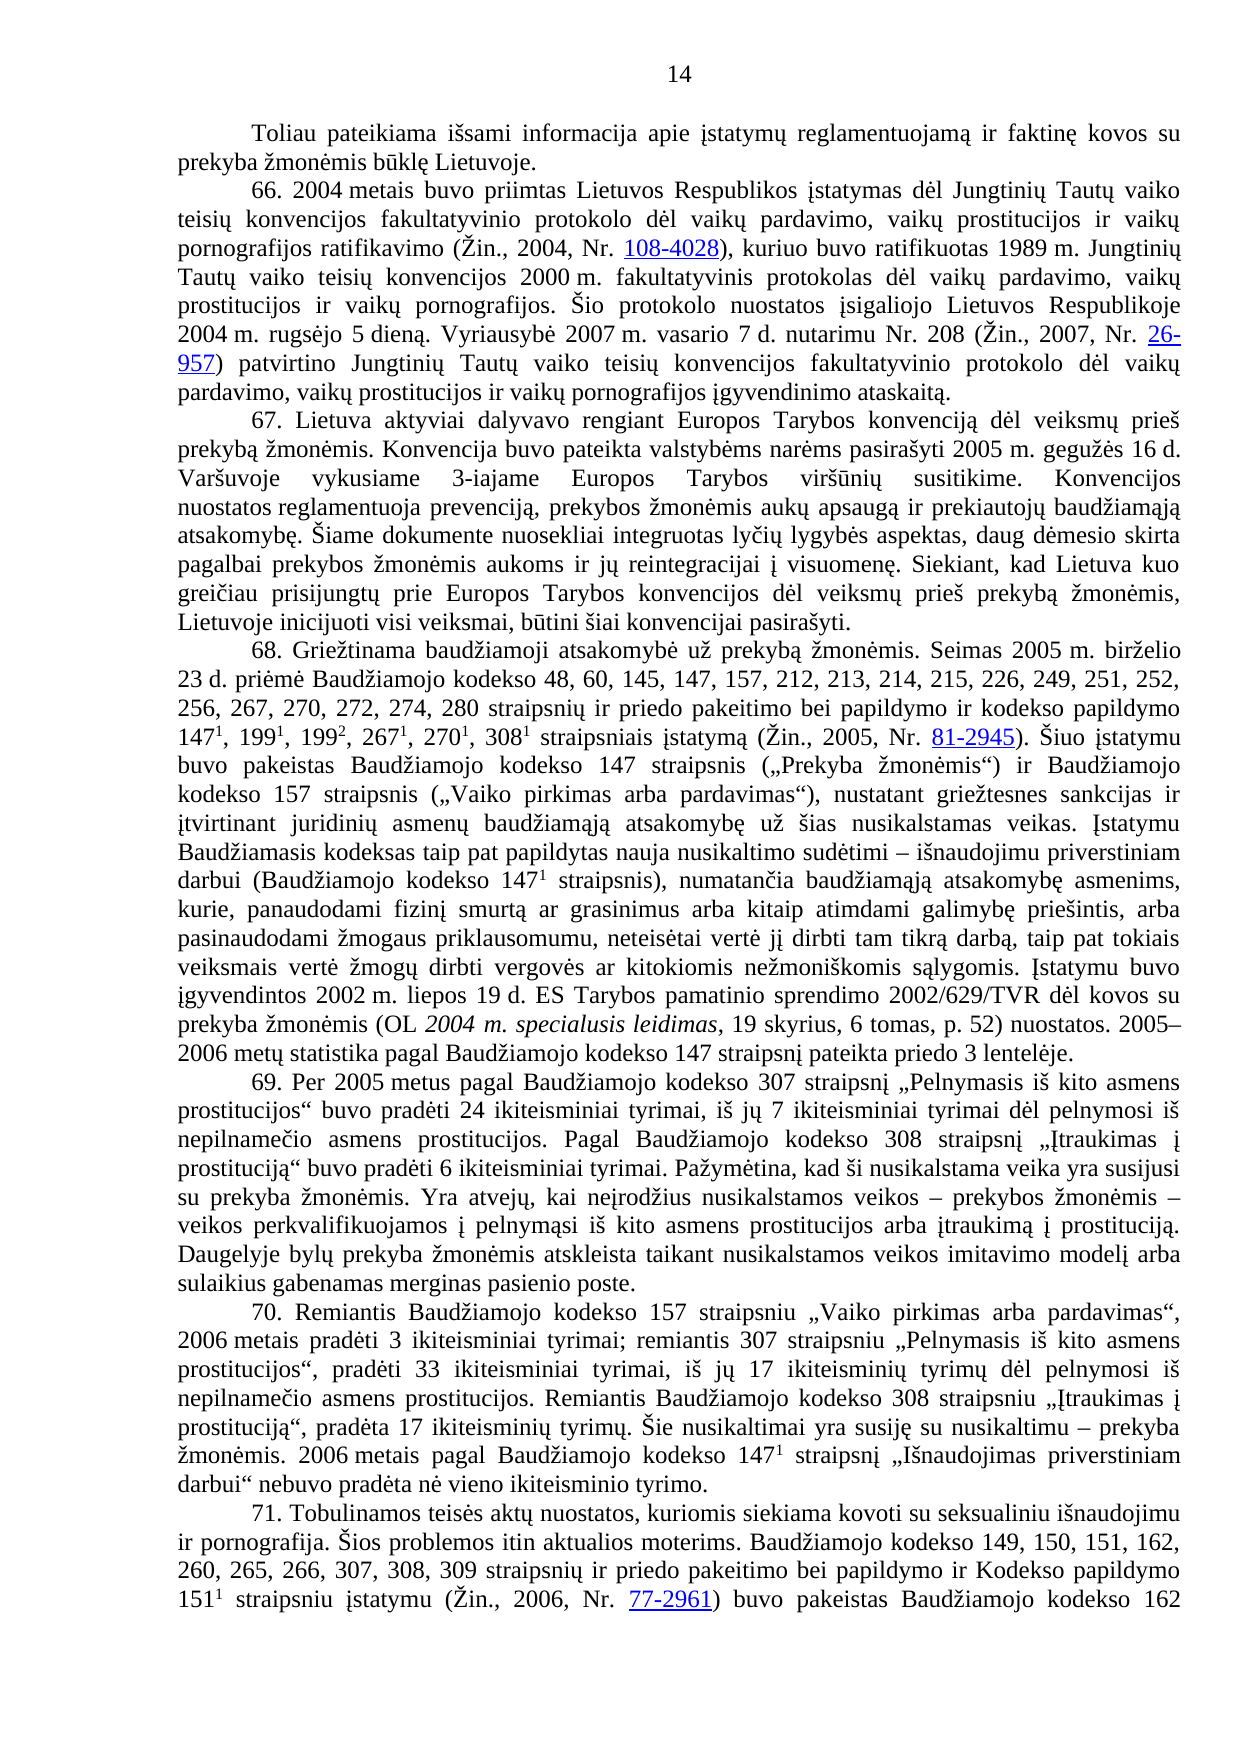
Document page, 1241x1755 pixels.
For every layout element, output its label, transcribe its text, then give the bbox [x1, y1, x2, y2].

text Toliau pateikiama išsami informacija apie įstatymų reglamentuojamą ir faktinę kovos su prekyba žmonėmis būklę Lietuvoje. [177, 118, 1181, 176]
text 69. Per 2005 metus pagal Baudžiamojo kodekso 307 straipsnį „Pelnymasis iš kito asmens prostitucijos“ buvo pradėti 24 ikiteisminiai tyrimai, iš jų 7 ikiteisminiai tyrimai dėl pelnymosi iš nepilnamečio asmens prostitucijos. Pagal Baudžiamojo kodekso 308 straipsnį „Įtraukimas į prostituciją“ buvo pradėti 6 ikiteisminiai tyrimai. Pažymėtina, kad ši nusikalstama veika yra susijusi su prekyba žmonėmis. Yra atvejų, kai neįrodžius nusikalstamos veikos – prekybos žmonėmis – veikos perkvalifikuojamos į pelnymąsi iš kito asmens prostitucijos arba įtraukimą į prostituciją. Daugelyje bylų prekyba žmonėmis atskleista taikant nusikalstamos veikos imitavimo modelį arba sulaikius gabenamas merginas pasienio poste. [177, 1067, 1181, 1297]
text 66. 2004 metais buvo priimtas Lietuvos Respublikos įstatymas dėl Jungtinių Tautų vaiko teisių konvencijos fakultatyvinio protokolo dėl vaikų pardavimo, vaikų prostitucijos ir vaikų pornografijos ratifikavimo (Žin., 2004, Nr. 108-4028), kuriuo buvo ratifikuotas 1989 m. Jungtinių Tautų vaiko teisių konvencijos 2000 m. fakultatyvinis protokolas dėl vaikų pardavimo, vaikų prostitucijos ir vaikų pornografijos. Šio protokolo nuostatos įsigaliojo Lietuvos Respublikoje 2004 m. rugsėjo 5 dieną. Vyriausybė 2007 m. vasario 7 d. nutarimu Nr. 208 (Žin., 2007, Nr. 26-957) patvirtino Jungtinių Tautų vaiko teisių konvencijos fakultatyvinio protokolo dėl vaikų pardavimo, vaikų prostitucijos ir vaikų pornografijos įgyvendinimo ataskaitą. [177, 176, 1181, 406]
text 71. Tobulinamos teisės aktų nuostatos, kuriomis siekiama kovoti su seksualiniu išnaudojimu ir pornografija. Šios problemos itin aktualios moterims. Baudžiamojo kodekso 149, 150, 151, 162, 260, 265, 266, 307, 308, 309 straipsnių ir priedo pakeitimo bei papildymo ir Kodekso papildymo 1511 straipsniu įstatymu (Žin., 2006, Nr. 77-2961) buvo pakeistas Baudžiamojo kodekso 162 [177, 1498, 1181, 1613]
text 68. Griežtinama baudžiamoji atsakomybė už prekybą žmonėmis. Seimas 2005 m. birželio 23 d. priėmė Baudžiamojo kodekso 48, 60, 145, 147, 157, 212, 213, 214, 215, 226, 249, 251, 252, 256, 267, 270, 272, 274, 280 straipsnių ir priedo pakeitimo bei papildymo ir kodekso papildymo 1471, 1991, 1992, 2671, 2701, 3081 straipsniais įstatymą (Žin., 2005, Nr. 81-2945). Šiuo įstatymu buvo pakeistas Baudžiamojo kodekso 147 straipsnis („Prekyba žmonėmis“) ir Baudžiamojo kodekso 157 straipsnis („Vaiko pirkimas arba pardavimas“), nustatant griežtesnes sankcijas ir įtvirtinant juridinių asmenų baudžiamąją atsakomybę už šias nusikalstamas veikas. Įstatymu Baudžiamasis kodeksas taip pat papildytas nauja nusikaltimo sudėtimi – išnaudojimu priverstiniam darbui (Baudžiamojo kodekso 1471 straipsnis), numatančia baudžiamąją atsakomybę asmenims, kurie, panaudodami fizinį smurtą ar grasinimus arba kitaip atimdami galimybę priešintis, arba pasinaudodami žmogaus priklausomumu, neteisėtai vertė jį dirbti tam tikrą darbą, taip pat tokiais veiksmais vertė žmogų dirbti vergovės ar kitokiomis nežmoniškomis sąlygomis. Įstatymu buvo įgyvendintos 2002 m. liepos 19 d. ES Tarybos pamatinio sprendimo 2002/629/TVR dėl kovos su prekyba žmonėmis (OL 2004 m. specialusis leidimas, 19 skyrius, 6 tomas, p. 52) nuostatos. 2005–2006 metų statistika pagal Baudžiamojo kodekso 147 straipsnį pateikta priedo 3 lentelėje. [177, 636, 1181, 1067]
text 70. Remiantis Baudžiamojo kodekso 157 straipsniu „Vaiko pirkimas arba pardavimas“, 2006 metais pradėti 3 ikiteisminiai tyrimai; remiantis 307 straipsniu „Pelnymasis iš kito asmens prostitucijos“, pradėti 33 ikiteisminiai tyrimai, iš jų 17 ikiteisminių tyrimų dėl pelnymosi iš nepilnamečio asmens prostitucijos. Remiantis Baudžiamojo kodekso 308 straipsniu „Įtraukimas į prostituciją“, pradėta 17 ikiteisminių tyrimų. Šie nusikaltimai yra susiję su nusikaltimu – prekyba žmonėmis. 2006 metais pagal Baudžiamojo kodekso 1471 straipsnį „Išnaudojimas priverstiniam darbui“ nebuvo pradėta nė vieno ikiteisminio tyrimo. [177, 1297, 1181, 1498]
text 67. Lietuva aktyviai dalyvavo rengiant Europos Tarybos konvenciją dėl veiksmų prieš prekybą žmonėmis. Konvencija buvo pateikta valstybėms narėms pasirašyti 2005 m. gegužės 16 d. Varšuvoje vykusiame 3-iajame Europos Tarybos viršūnių susitikime. Konvencijos nuostatos reglamentuoja prevenciją, prekybos žmonėmis aukų apsaugą ir prekiautojų baudžiamąją atsakomybę. Šiame dokumente nuosekliai integruotas lyčių lygybės aspektas, daug dėmesio skirta pagalbai prekybos žmonėmis aukoms ir jų reintegracijai į visuomenę. Siekiant, kad Lietuva kuo greičiau prisijungtų prie Europos Tarybos konvencijos dėl veiksmų prieš prekybą žmonėmis, Lietuvoje inicijuoti visi veiksmai, būtini šiai konvencijai pasirašyti. [177, 406, 1181, 636]
